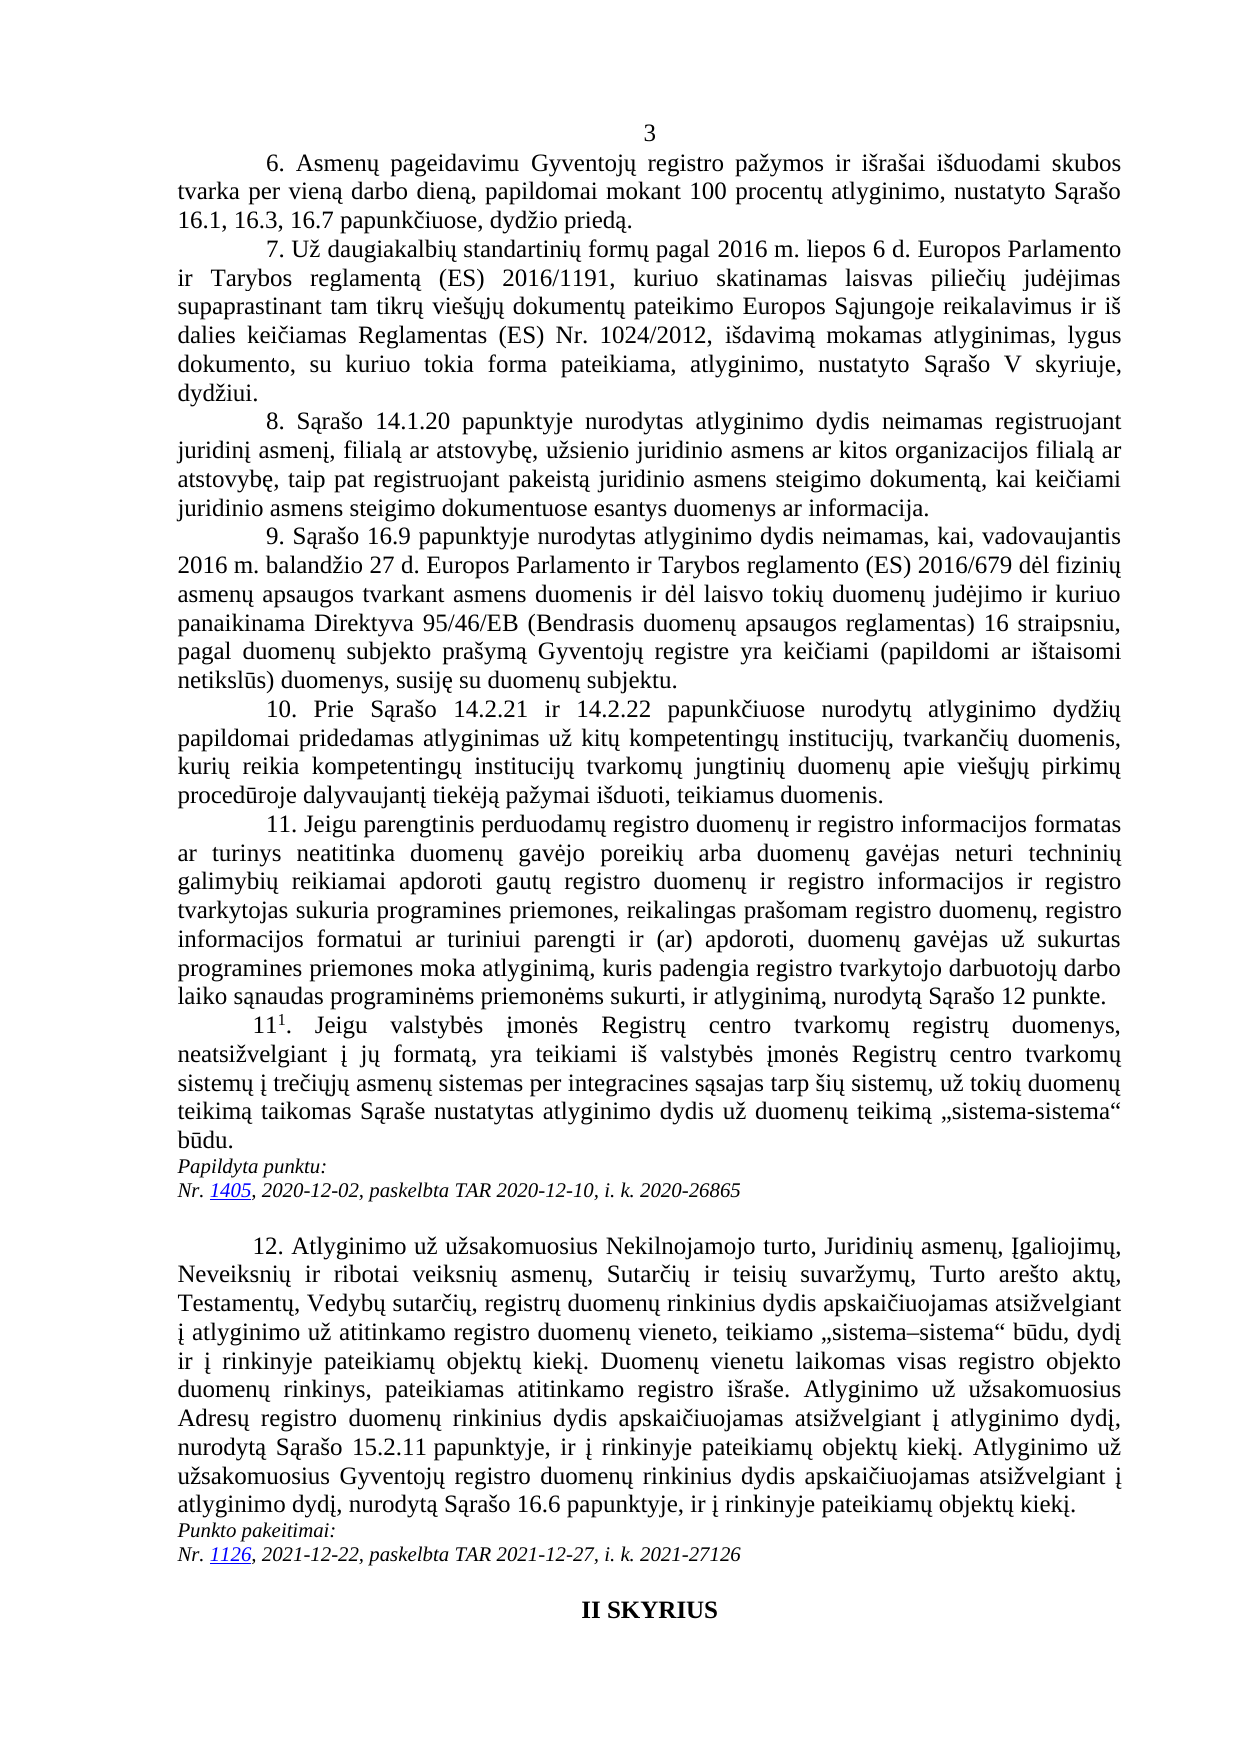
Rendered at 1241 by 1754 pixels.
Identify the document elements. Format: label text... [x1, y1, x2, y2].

text 8. Sąrašo 14.1.20 papunktyje nurodytas atlyginimo dydis neimamas registruojant juridinį asmenį, filialą ar atstovybę, užsienio juridinio asmens ar kitos organizacijos filialą ar atstovybę, taip pat registruojant pakeistą juridinio asmens steigimo dokumentą, kai keičiami juridinio asmens steigimo dokumentuose esantys duomenys ar informacija. [177, 406, 1122, 521]
text II SKYRIUS [177, 1595, 1122, 1624]
text Papildyta punktu: [177, 1154, 1122, 1178]
text 111. Jeigu valstybės įmonės Registrų centro tvarkomų registrų duomenys, neatsižvelgiant į jų formatą, yra teikiami iš valstybės įmonės Registrų centro tvarkomų sistemų į trečiųjų asmenų sistemas per integracines sąsajas tarp šių sistemų, už tokių duomenų teikimą taikomas Sąraše nustatytas atlyginimo dydis už duomenų teikimą „sistema-sistema“ būdu. [177, 1010, 1122, 1154]
text 7. Už daugiakalbių standartinių formų pagal 2016 m. liepos 6 d. Europos Parlamento ir Tarybos reglamentą (ES) 2016/1191, kuriuo skatinamas laisvas piliečių judėjimas supaprastinant tam tikrų viešųjų dokumentų pateikimo Europos Sąjungoje reikalavimus ir iš dalies keičiamas Reglamentas (ES) Nr. 1024/2012, išdavimą mokamas atlyginimas, lygus dokumento, su kuriuo tokia forma pateikiama, atlyginimo, nustatyto Sąrašo V skyriuje, dydžiui. [177, 234, 1122, 406]
text 6. Asmenų pageidavimu Gyventojų registro pažymos ir išrašai išduodami skubos tvarka per vieną darbo dieną, papildomai mokant 100 procentų atlyginimo, nustatyto Sąrašo 16.1, 16.3, 16.7 papunkčiuose, dydžio priedą. [177, 148, 1122, 234]
text 9. Sąrašo 16.9 papunktyje nurodytas atlyginimo dydis neimamas, kai, vadovaujantis 2016 m. balandžio 27 d. Europos Parlamento ir Tarybos reglamento (ES) 2016/679 dėl fizinių asmenų apsaugos tvarkant asmens duomenis ir dėl laisvo tokių duomenų judėjimo ir kuriuo panaikinama Direktyva 95/46/EB (Bendrasis duomenų apsaugos reglamentas) 16 straipsniu, pagal duomenų subjekto prašymą Gyventojų registre yra keičiami (papildomi ar ištaisomi netikslūs) duomenys, susiję su duomenų subjektu. [177, 521, 1122, 694]
text Nr. 1126, 2021-12-22, paskelbta TAR 2021-12-27, i. k. 2021-27126 [177, 1542, 1122, 1566]
text Punkto pakeitimai: [177, 1518, 1122, 1542]
text 11. Jeigu parengtinis perduodamų registro duomenų ir registro informacijos formatas ar turinys neatitinka duomenų gavėjo poreikių arba duomenų gavėjas neturi techninių galimybių reikiamai apdoroti gautų registro duomenų ir registro informacijos ir registro tvarkytojas sukuria programines priemones, reikalingas prašomam registro duomenų, registro informacijos formatui ar turiniui parengti ir (ar) apdoroti, duomenų gavėjas už sukurtas programines priemones moka atlyginimą, kuris padengia registro tvarkytojo darbuotojų darbo laiko sąnaudas programinėms priemonėms sukurti, ir atlyginimą, nurodytą Sąrašo 12 punkte. [177, 809, 1122, 1010]
text Nr. 1405, 2020-12-02, paskelbta TAR 2020-12-10, i. k. 2020-26865 [177, 1178, 1122, 1202]
text 10. Prie Sąrašo 14.2.21 ir 14.2.22 papunkčiuose nurodytų atlyginimo dydžių papildomai pridedamas atlyginimas už kitų kompetentingų institucijų, tvarkančių duomenis, kurių reikia kompetentingų institucijų tvarkomų jungtinių duomenų apie viešųjų pirkimų procedūroje dalyvaujantį tiekėją pažymai išduoti, teikiamus duomenis. [177, 694, 1122, 809]
text 12. Atlyginimo už užsakomuosius Nekilnojamojo turto, Juridinių asmenų, Įgaliojimų, Neveiksnių ir ribotai veiksnių asmenų, Sutarčių ir teisių suvaržymų, Turto arešto aktų, Testamentų, Vedybų sutarčių, registrų duomenų rinkinius dydis apskaičiuojamas atsižvelgiant į atlyginimo už atitinkamo registro duomenų vieneto, teikiamo „sistema–sistema“ būdu, dydį ir į rinkinyje pateikiamų objektų kiekį. Duomenų vienetu laikomas visas registro objekto duomenų rinkinys, pateikiamas atitinkamo registro išraše. Atlyginimo už užsakomuosius Adresų registro duomenų rinkinius dydis apskaičiuojamas atsižvelgiant į atlyginimo dydį, nurodytą Sąrašo 15.2.11 papunktyje, ir į rinkinyje pateikiamų objektų kiekį. Atlyginimo už užsakomuosius Gyventojų registro duomenų rinkinius dydis apskaičiuojamas atsižvelgiant į atlyginimo dydį, nurodytą Sąrašo 16.6 papunktyje, ir į rinkinyje pateikiamų objektų kiekį. [177, 1231, 1122, 1518]
